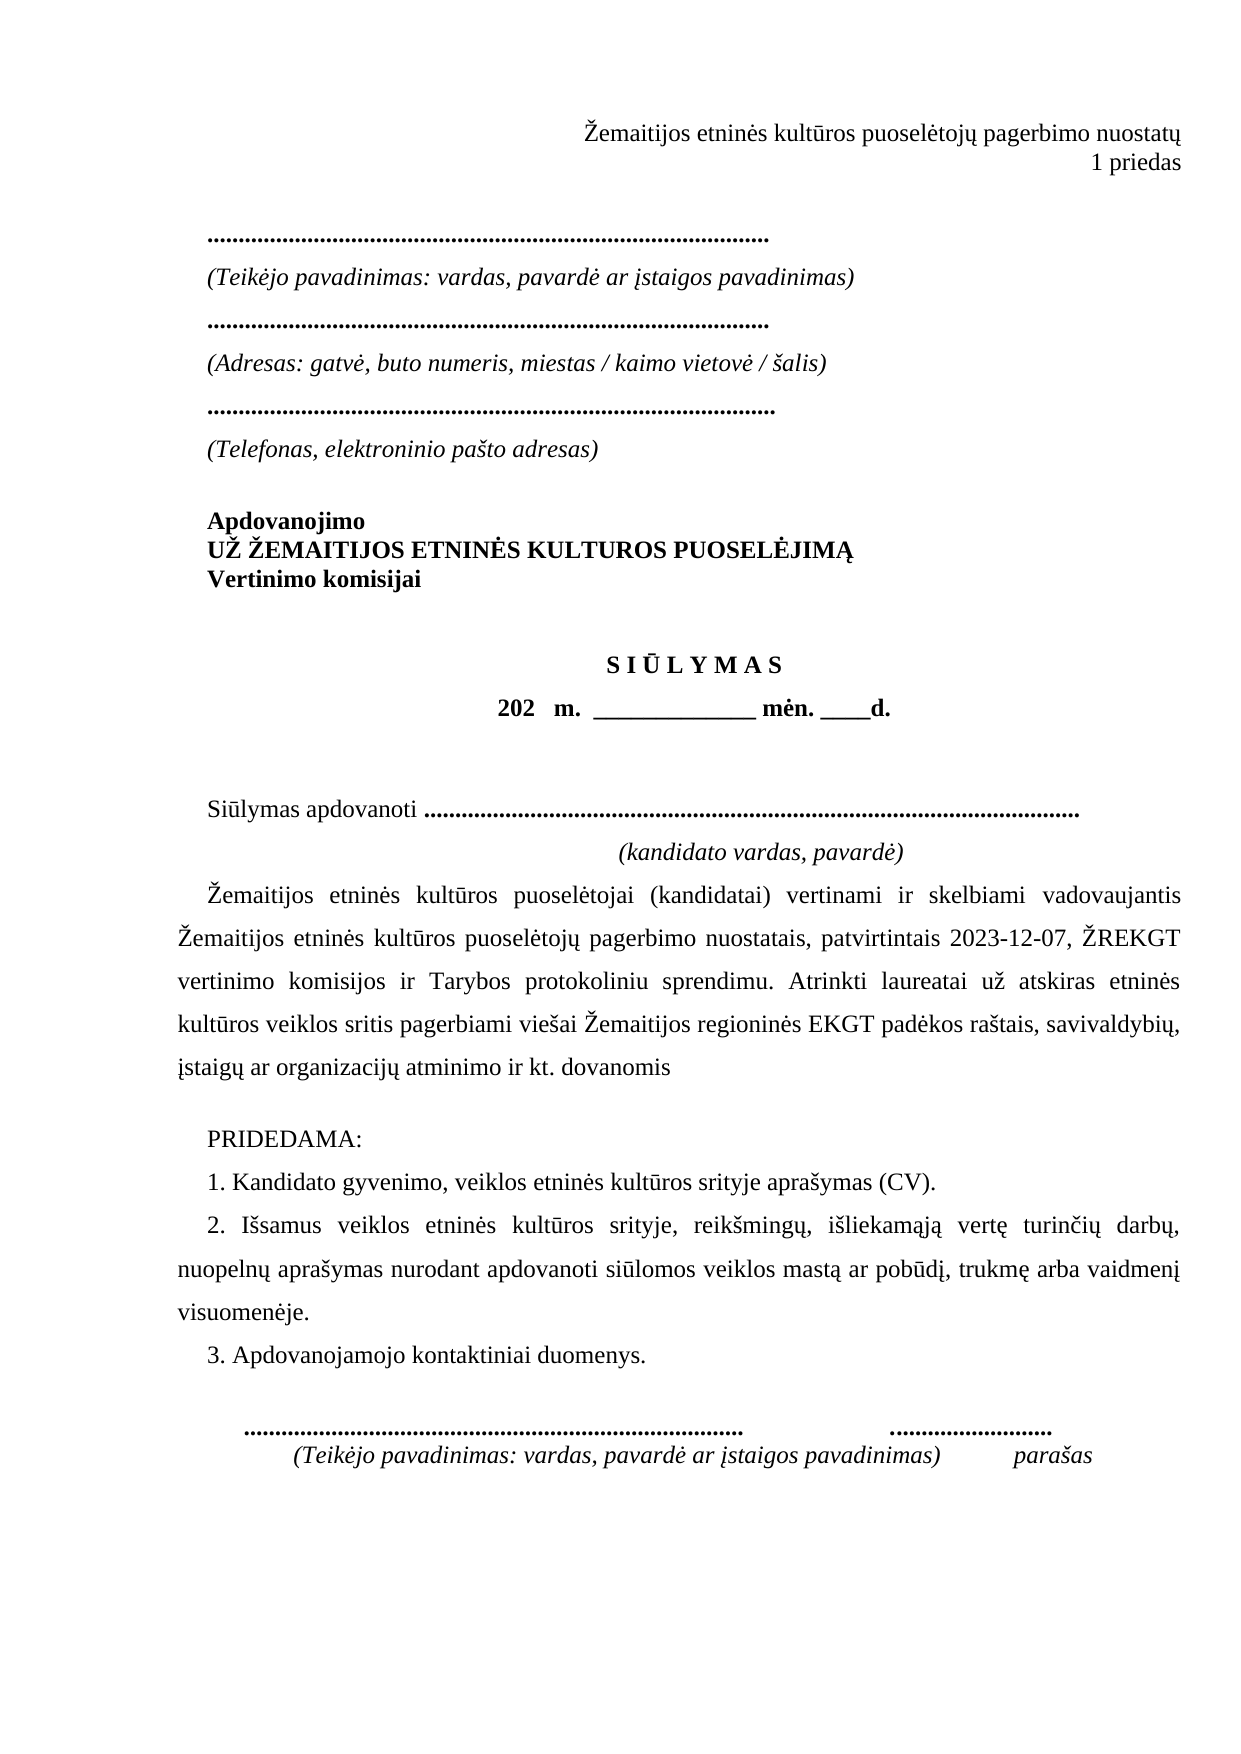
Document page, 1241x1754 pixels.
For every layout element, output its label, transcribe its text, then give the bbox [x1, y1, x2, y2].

text 3. Apdovanojamojo kontaktiniai duomenys. [177, 1340, 1181, 1369]
text Vertinimo komisijai [177, 564, 1181, 592]
text S I Ū L Y M A S [177, 650, 1181, 679]
text 1. Kandidato gyvenimo, veiklos etninės kultūros srityje aprašymas (CV). [177, 1167, 1181, 1196]
text (Teikėjo pavadinimas: vardas, pavardė ar įstaigos pavadinimas) parašas [177, 1441, 1181, 1469]
text (Adresas: gatvė, buto numeris, miestas / kaimo vietovė / šalis) [177, 348, 1181, 377]
text .......................................................................................... [177, 305, 1181, 334]
text Apdovanojimo [177, 506, 1181, 535]
text (Telefonas, elektroninio pašto adresas) [177, 434, 1181, 463]
text UŽ ŽEMAITIJOS ETNINĖS KULTUROS PUOSELĖJIMĄ [177, 535, 1181, 564]
text 2. Išsamus veiklos etninės kultūros srityje, reikšmingų, išliekamąją vertę turinčių darbų, nuopelnų aprašymas nurodant apdovanoti siūlomos veiklos mastą ar pobūdį, trukmę arba vaidmenį visuomenėje. [177, 1211, 1181, 1326]
text 202 m. _____________ mėn. ____d. [177, 693, 1181, 722]
text (kandidato vardas, pavardė) [582, 837, 1181, 866]
text 1 priedas [177, 147, 1181, 176]
text ................................................................................ .......................... [215, 1412, 1181, 1441]
text (Teikėjo pavadinimas: vardas, pavardė ar įstaigos pavadinimas) [177, 262, 1181, 291]
text .......................................................................................... [177, 219, 1181, 247]
text Žemaitijos etninės kultūros puoselėtojai (kandidatai) vertinami ir skelbiami vadovaujantis Žemaitijos etninės kultūros puoselėtojų pagerbimo nuostatais, patvirtintais 2023-12-07, ŽREKGT vertinimo komisijos ir Tarybos protokoliniu sprendimu. Atrinkti laureatai už atskiras etninės kultūros veiklos sritis pagerbiami viešai Žemaitijos regioninės EKGT padėkos raštais, savivaldybių, įstaigų ar organizacijų atminimo ir kt. dovanomis [177, 880, 1181, 1081]
text Siūlymas apdovanoti ......................................................................................................... [177, 794, 1181, 822]
text Žemaitijos etninės kultūros puoselėtojų pagerbimo nuostatų [177, 118, 1181, 147]
text PRIDEDAMA: [177, 1124, 1181, 1153]
text ........................................................................................... [177, 391, 1181, 420]
